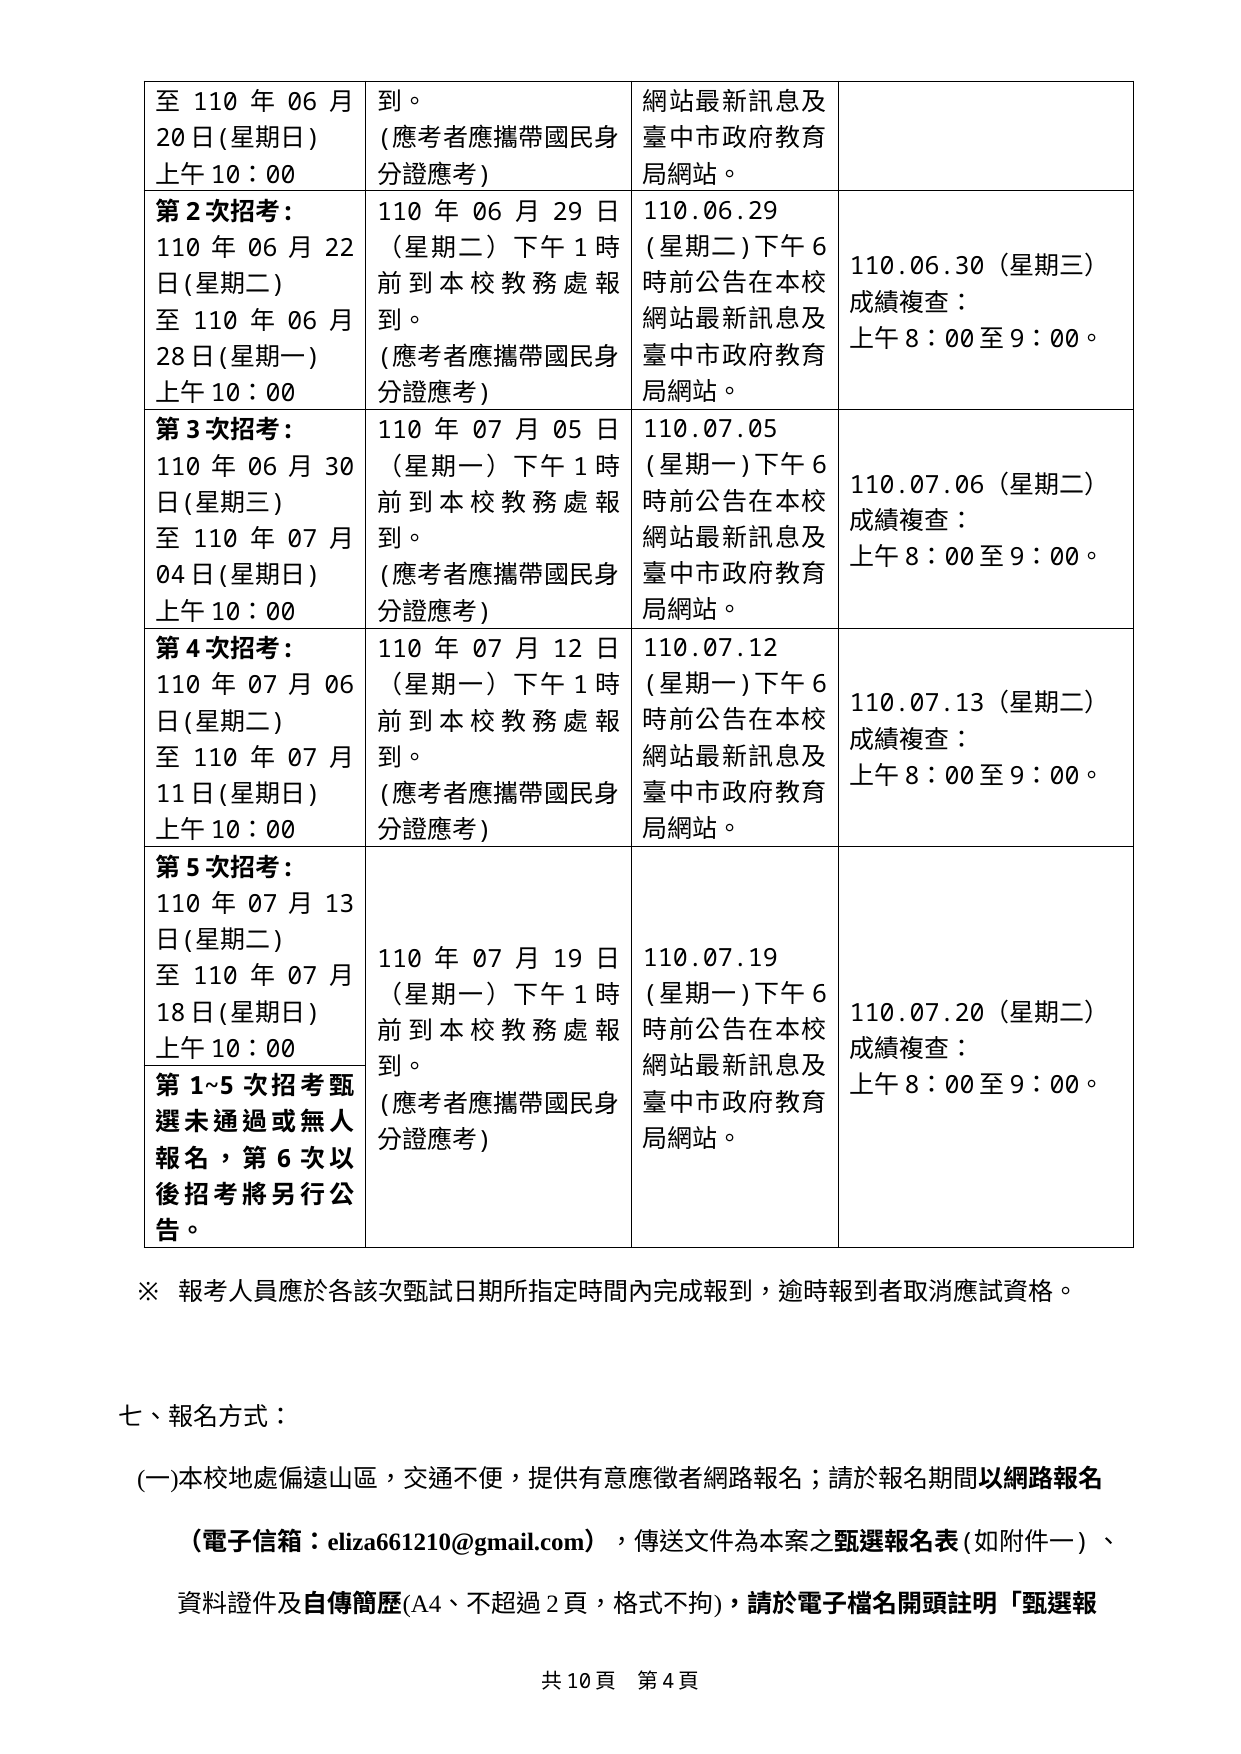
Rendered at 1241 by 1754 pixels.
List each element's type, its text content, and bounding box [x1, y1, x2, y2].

table_cell 至110年06月20日(星期日) 上午10：00 [145, 82, 365, 190]
table_cell 110年07月05日（星期一）下午1時前到本校教務處報到。 (應考者應攜帶國民身分證應考) [366, 410, 631, 627]
table_cell 110.06.29 (星期二)下午6時前公告在本校網站最新訊息及臺中市政府教育局網站。 [632, 191, 838, 409]
table_cell 110.07.12 (星期一)下午6時前公告在本校網站最新訊息及臺中市政府教育局網站。 [632, 629, 838, 846]
table_cell 第4次招考: 110年07月06日(星期二) 至110年07月11日(星期日) 上午10：00 [145, 629, 365, 846]
table_cell 第1~5次招考甄選未通過或無人報名，第6次以後招考將另行公告。 [145, 1066, 365, 1247]
table_cell 110.07.13（星期二） 成績複查： 上午8：00至9：00。 [839, 629, 1133, 846]
text (一)本校地處偏遠山區，交通不便，提供有意應徵者網路報名；請於報名期間以網路報名（電子信箱：eliza661210@gmail.com），傳送文件為本案之甄選報名表(如附件一) 、資料證件及自傳簡歷(A4、不超過2頁，格式不拘)，請於電子檔名開頭註明「甄選報 [118, 1435, 1122, 1623]
table_cell 110.06.30（星期三） 成績複查： 上午8：00至9：00。 [839, 191, 1133, 409]
table_cell 110.07.19 (星期一)下午6時前公告在本校網站最新訊息及臺中市政府教育局網站。 [632, 847, 838, 1247]
table_cell 第5次招考: 110年07月13日(星期二) 至110年07月18日(星期日) 上午10：00 [145, 847, 365, 1064]
table_cell 110.07.20（星期二） 成績複查： 上午8：00至9：00。 [839, 847, 1133, 1247]
text 七、報名方式： [118, 1373, 1122, 1435]
table_cell 110.07.05 (星期一)下午6時前公告在本校網站最新訊息及臺中市政府教育局網站。 [632, 410, 838, 627]
table_cell 110年06月29日（星期二）下午1時前到本校教務處報到。 (應考者應攜帶國民身分證應考) [366, 191, 631, 409]
table_cell 第2次招考: 110年06月22日(星期二) 至110年06月28日(星期一) 上午10：00 [145, 191, 365, 409]
table_cell 第3次招考: 110年06月30日(星期三) 至110年07月04日(星期日) 上午10：00 [145, 410, 365, 627]
text ※ 報考人員應於各該次甄試日期所指定時間內完成報到，逾時報到者取消應試資格。 [118, 1248, 1122, 1310]
table_cell 網站最新訊息及臺中市政府教育局網站。 [632, 82, 838, 190]
table_cell [839, 82, 1133, 190]
table_cell 110.07.06（星期二） 成績複查： 上午8：00至9：00。 [839, 410, 1133, 627]
table_cell 110年07月12日（星期一）下午1時前到本校教務處報到。 (應考者應攜帶國民身分證應考) [366, 629, 631, 846]
table_cell 110年07月19日（星期一）下午1時前到本校教務處報到。 (應考者應攜帶國民身分證應考) [366, 847, 631, 1247]
table_cell 到。 (應考者應攜帶國民身分證應考) [366, 82, 631, 190]
